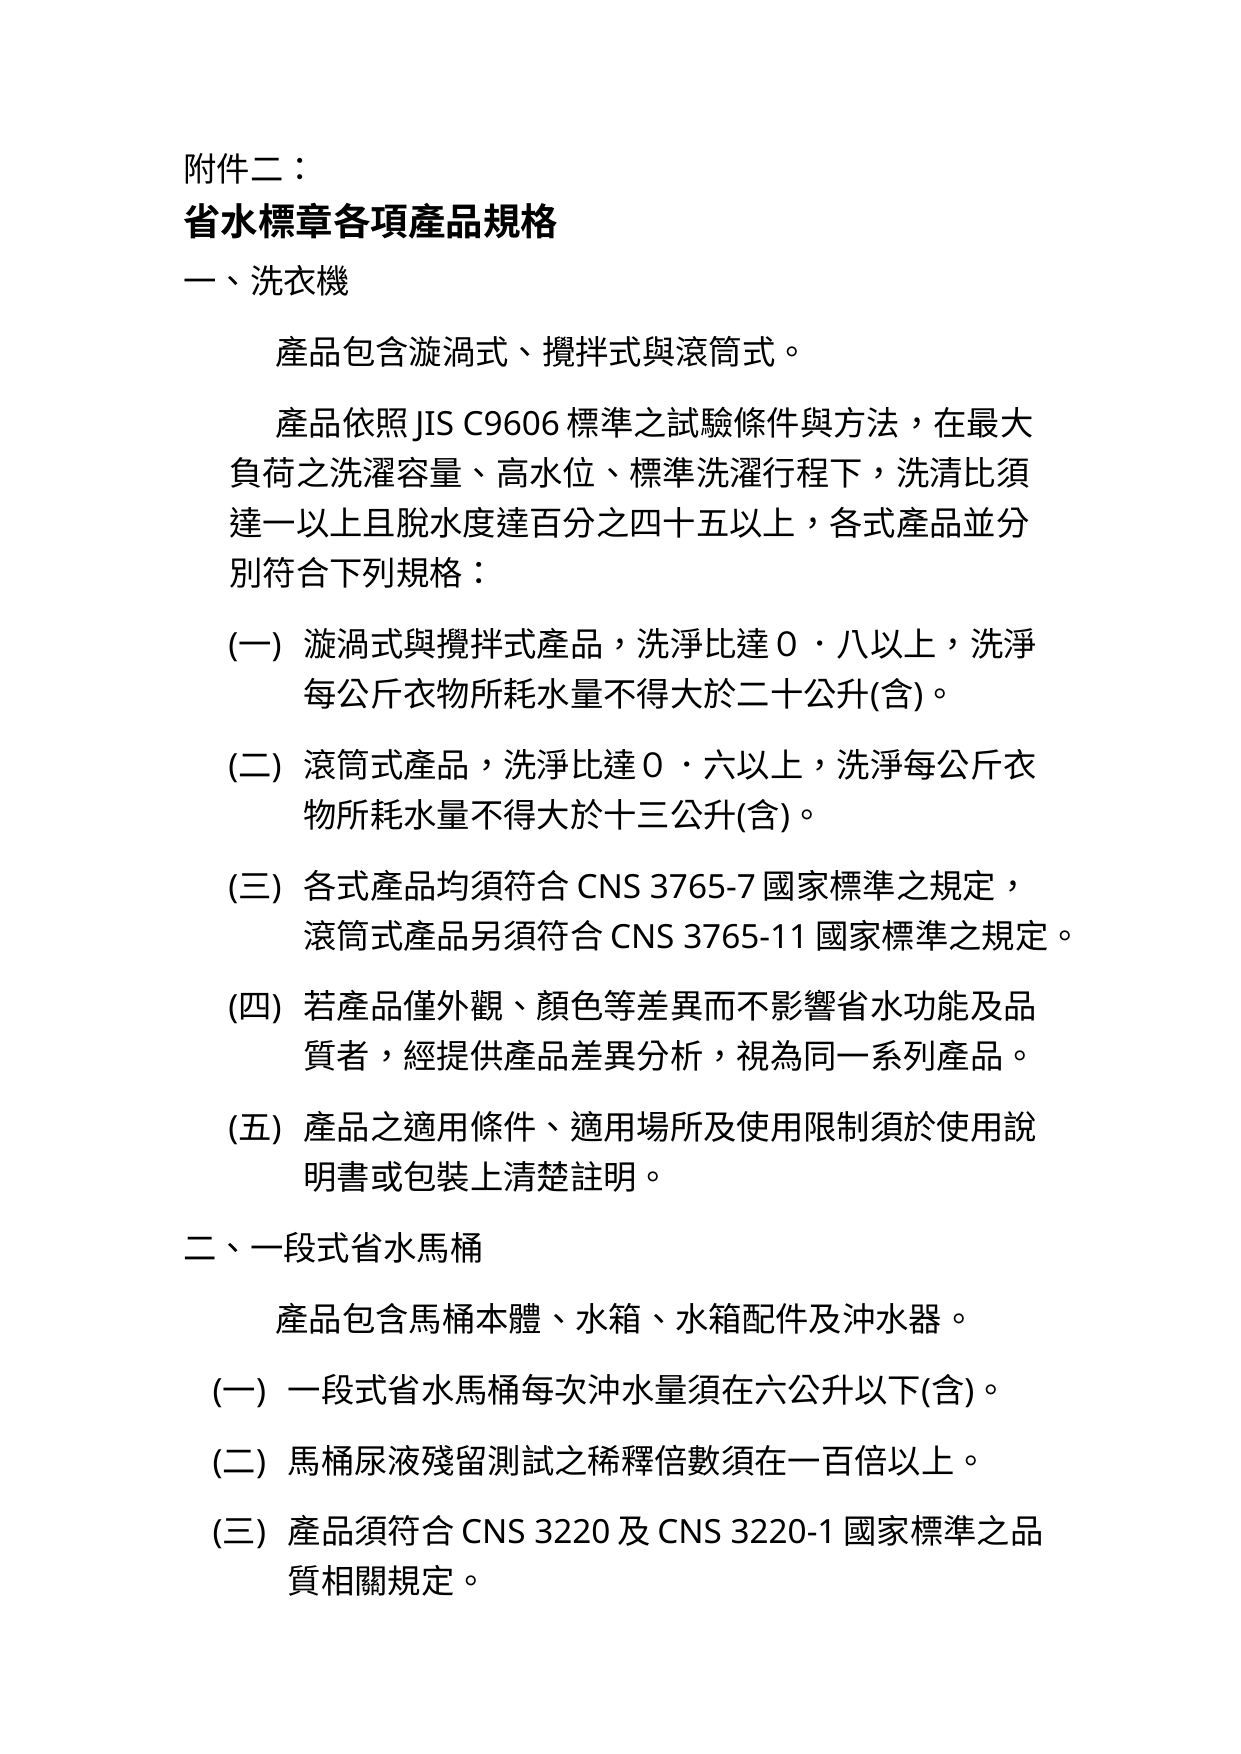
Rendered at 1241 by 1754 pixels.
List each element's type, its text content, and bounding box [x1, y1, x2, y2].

list 滾筒式產品，洗淨比達０．六以上，洗淨每公斤衣物所耗水量不得大於十三公升(含)。 [228, 737, 1057, 837]
list 各式產品均須符合CNS 3765-7國家標準之規定，滾筒式產品另須符合CNS 3765-11國家標準之規定。 [228, 858, 1057, 958]
text 附件二： [183, 148, 1057, 189]
text 二、一段式省水馬桶 [183, 1221, 1057, 1271]
text 產品包含馬桶本體、水箱、水箱配件及沖水器。 [229, 1291, 1057, 1341]
list 若產品僅外觀、顏色等差異而不影響省水功能及品質者，經提供產品差異分析，視為同一系列產品。 [228, 979, 1057, 1079]
list 一段式省水馬桶每次沖水量須在六公升以下(含)。 [212, 1362, 1057, 1412]
list 馬桶尿液殘留測試之稀釋倍數須在一百倍以上。 [212, 1433, 1057, 1483]
text 產品包含漩渦式、攪拌式與滾筒式。 [229, 325, 1057, 375]
text 一、洗衣機 [183, 254, 1057, 304]
list 產品須符合CNS 3220及CNS 3220-1國家標準之品質相關規定。 [212, 1504, 1057, 1604]
list 產品之適用條件、適用場所及使用限制須於使用說明書或包裝上清楚註明。 [228, 1100, 1057, 1200]
list 漩渦式與攪拌式產品，洗淨比達０．八以上，洗淨每公斤衣物所耗水量不得大於二十公升(含)。 [228, 616, 1057, 716]
text 產品依照JIS C9606標準之試驗條件與方法，在最大負荷之洗濯容量、高水位、標準洗濯行程下，洗清比須達一以上且脫水度達百分之四十五以上，各式產品並分別符合下列規格： [229, 396, 1057, 596]
text 省水標章各項產品規格 [183, 202, 1057, 243]
